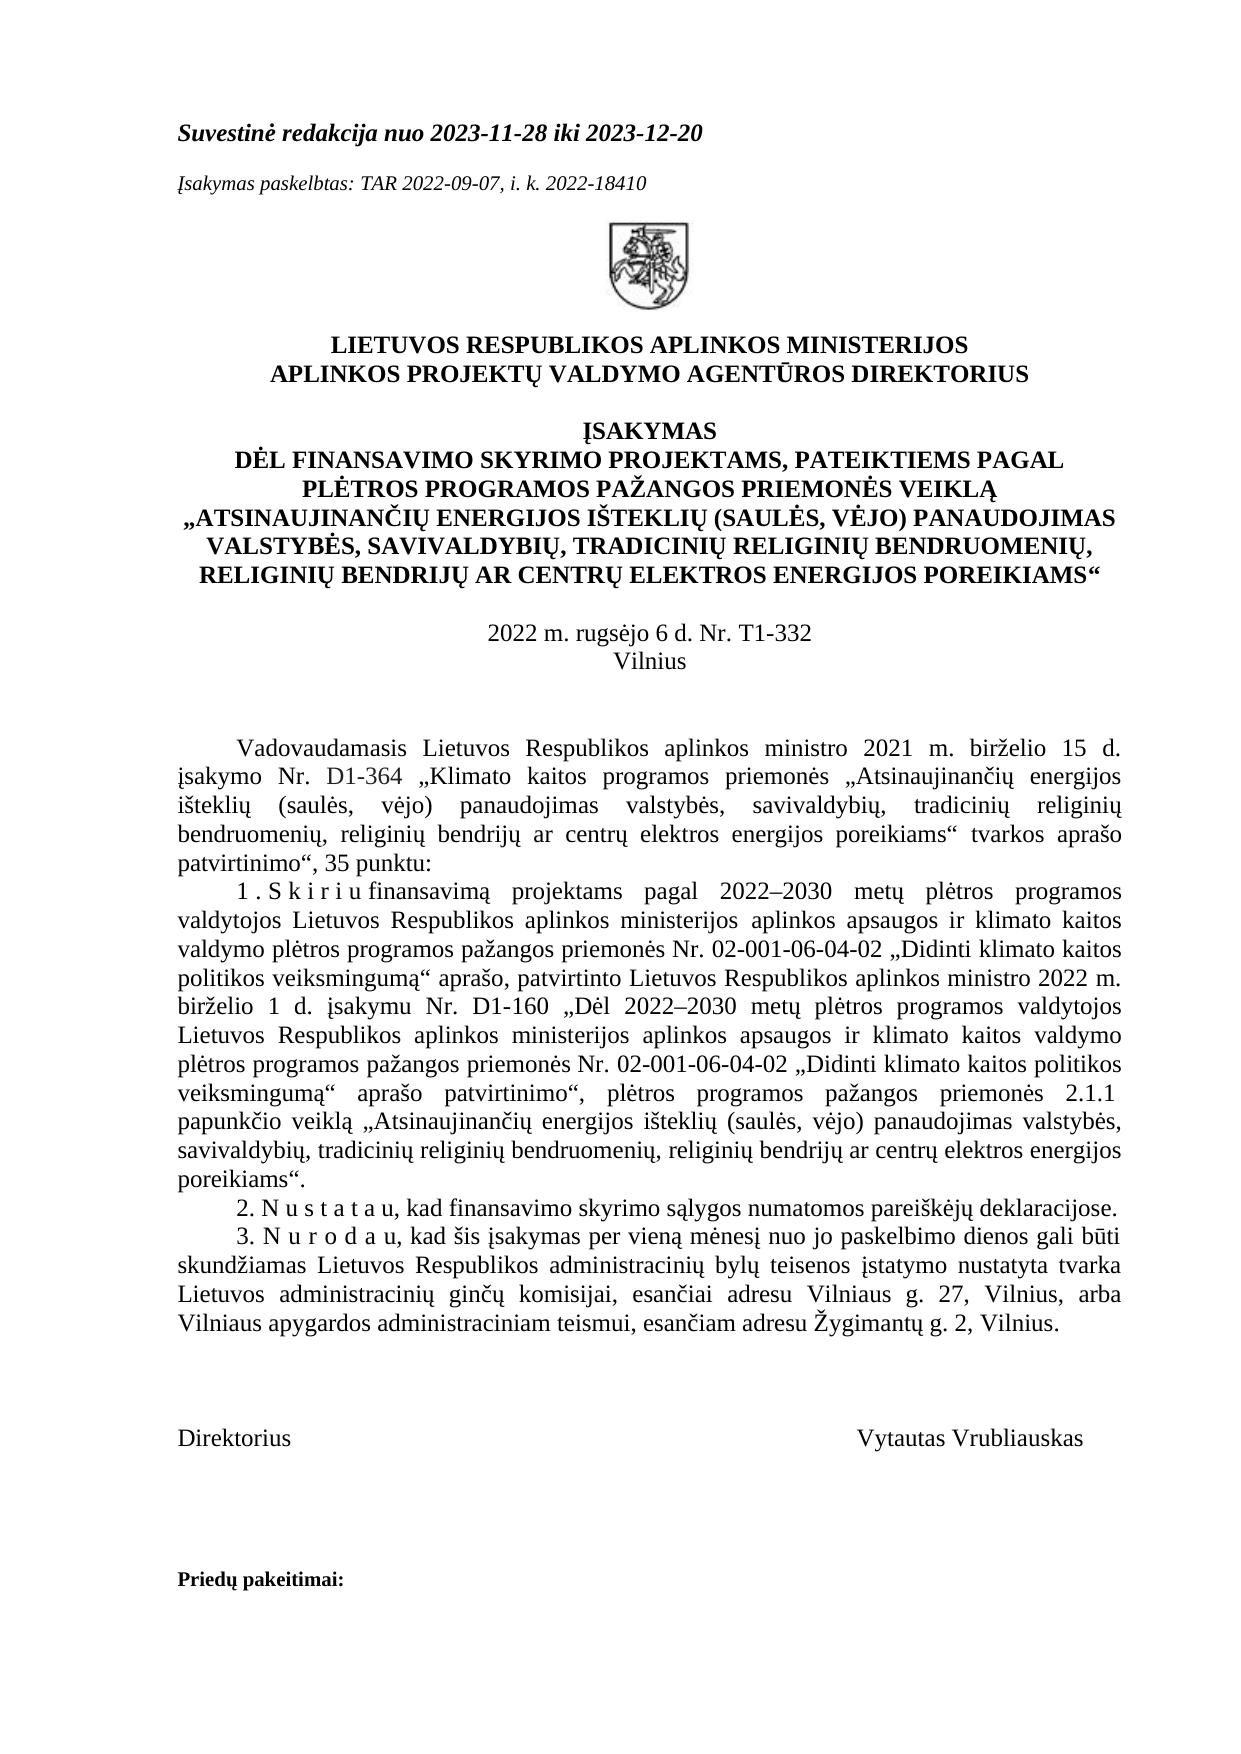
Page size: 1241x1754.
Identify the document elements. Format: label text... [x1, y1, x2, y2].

text Vilnius [177, 646, 1122, 675]
text Įsakymas [177, 416, 1122, 445]
text LIETUVOS RESPUBLIKOS APLINKOS MINISTERIJOS [177, 330, 1122, 359]
text 1.Skiriufinansavimą projektams pagal 2022–2030 metų plėtros programos valdytojos Lietuvos Respublikos aplinkos ministerijos aplinkos apsaugos ir klimato kaitos valdymo plėtros programos pažangos priemonės Nr. 02-001-06-04-02 „Didinti klimato kaitos politikos veiksmingumą“ aprašo, patvirtinto Lietuvos Respublikos aplinkos ministro 2022 m. birželio 1 d. įsakymu Nr. D1-160 „Dėl 2022–2030 metų plėtros programos valdytojos Lietuvos Respublikos aplinkos ministerijos aplinkos apsaugos ir klimato kaitos valdymo plėtros programos pažangos priemonės Nr. 02-001-06-04-02 „Didinti klimato kaitos politikos veiksmingumą“ aprašo patvirtinimo“, plėtros programos pažangos priemonės 2.1.1 papunkčio veiklą „Atsinaujinančių energijos išteklių (saulės, vėjo) panaudojimas valstybės, savivaldybių, tradicinių religinių bendruomenių, religinių bendrijų ar centrų elektros energijos poreikiams“. [177, 876, 1122, 1193]
text APLINKOS PROJEKTŲ VALDYMO AGENTŪROS DIREKTORIUS [177, 359, 1122, 388]
text DĖL FINANSAVIMO SKYRIMO PROJEKTAMS, PATEIKTIEMS PAGAL PLĖTROS PROGRAMOS PAŽANGOS PRIEMONĖS VEIKLĄ „ATSINAUJINANČIŲ ENERGIJOS IŠTEKLIŲ (SAULĖS, VĖJO) PANAUDOJIMAS VALSTYBĖS, SAVIVALDYBIŲ, TRADICINIŲ RELIGINIŲ BENDRUOMENIŲ, RELIGINIŲ BENDRIJŲ AR CENTRŲ ELEKTROS ENERGIJOS POREIKIAMS“ [177, 445, 1122, 589]
text 2022 m. rugsėjo 6 d. Nr. T1-332 [177, 618, 1122, 646]
text 3. N u r o d a u, kad šis įsakymas per vieną mėnesį nuo jo paskelbimo dienos gali būti skundžiamas Lietuvos Respublikos administracinių bylų teisenos įstatymo nustatyta tvarka Lietuvos administracinių ginčų komisijai, esančiai adresu Vilniaus g. 27, Vilnius, arba Vilniaus apygardos administraciniam teismui, esančiam adresu Žygimantų g. 2, Vilnius. [177, 1221, 1122, 1336]
text Suvestinė redakcija nuo 2023-11-28 iki 2023-12-20 [177, 118, 1122, 147]
text Direktorius Vytautas Vrubliauskas [177, 1423, 1122, 1451]
text Įsakymas paskelbtas: TAR 2022-09-07, i. k. 2022-18410 [177, 171, 1122, 195]
text Vadovaudamasis Lietuvos Respublikos aplinkos ministro 2021 m. birželio 15 d. įsakymo Nr. D1-364 „Klimato kaitos programos priemonės „Atsinaujinančių energijos išteklių (saulės, vėjo) panaudojimas valstybės, savivaldybių, tradicinių religinių bendruomenių, religinių bendrijų ar centrų elektros energijos poreikiams“ tvarkos aprašo patvirtinimo“, 35 punktu: [177, 733, 1122, 876]
text Priedų pakeitimai: [177, 1566, 1122, 1591]
text 2. N u s t a t a u, kad finansavimo skyrimo sąlygos numatomos pareiškėjų deklaracijose. [177, 1193, 1122, 1221]
